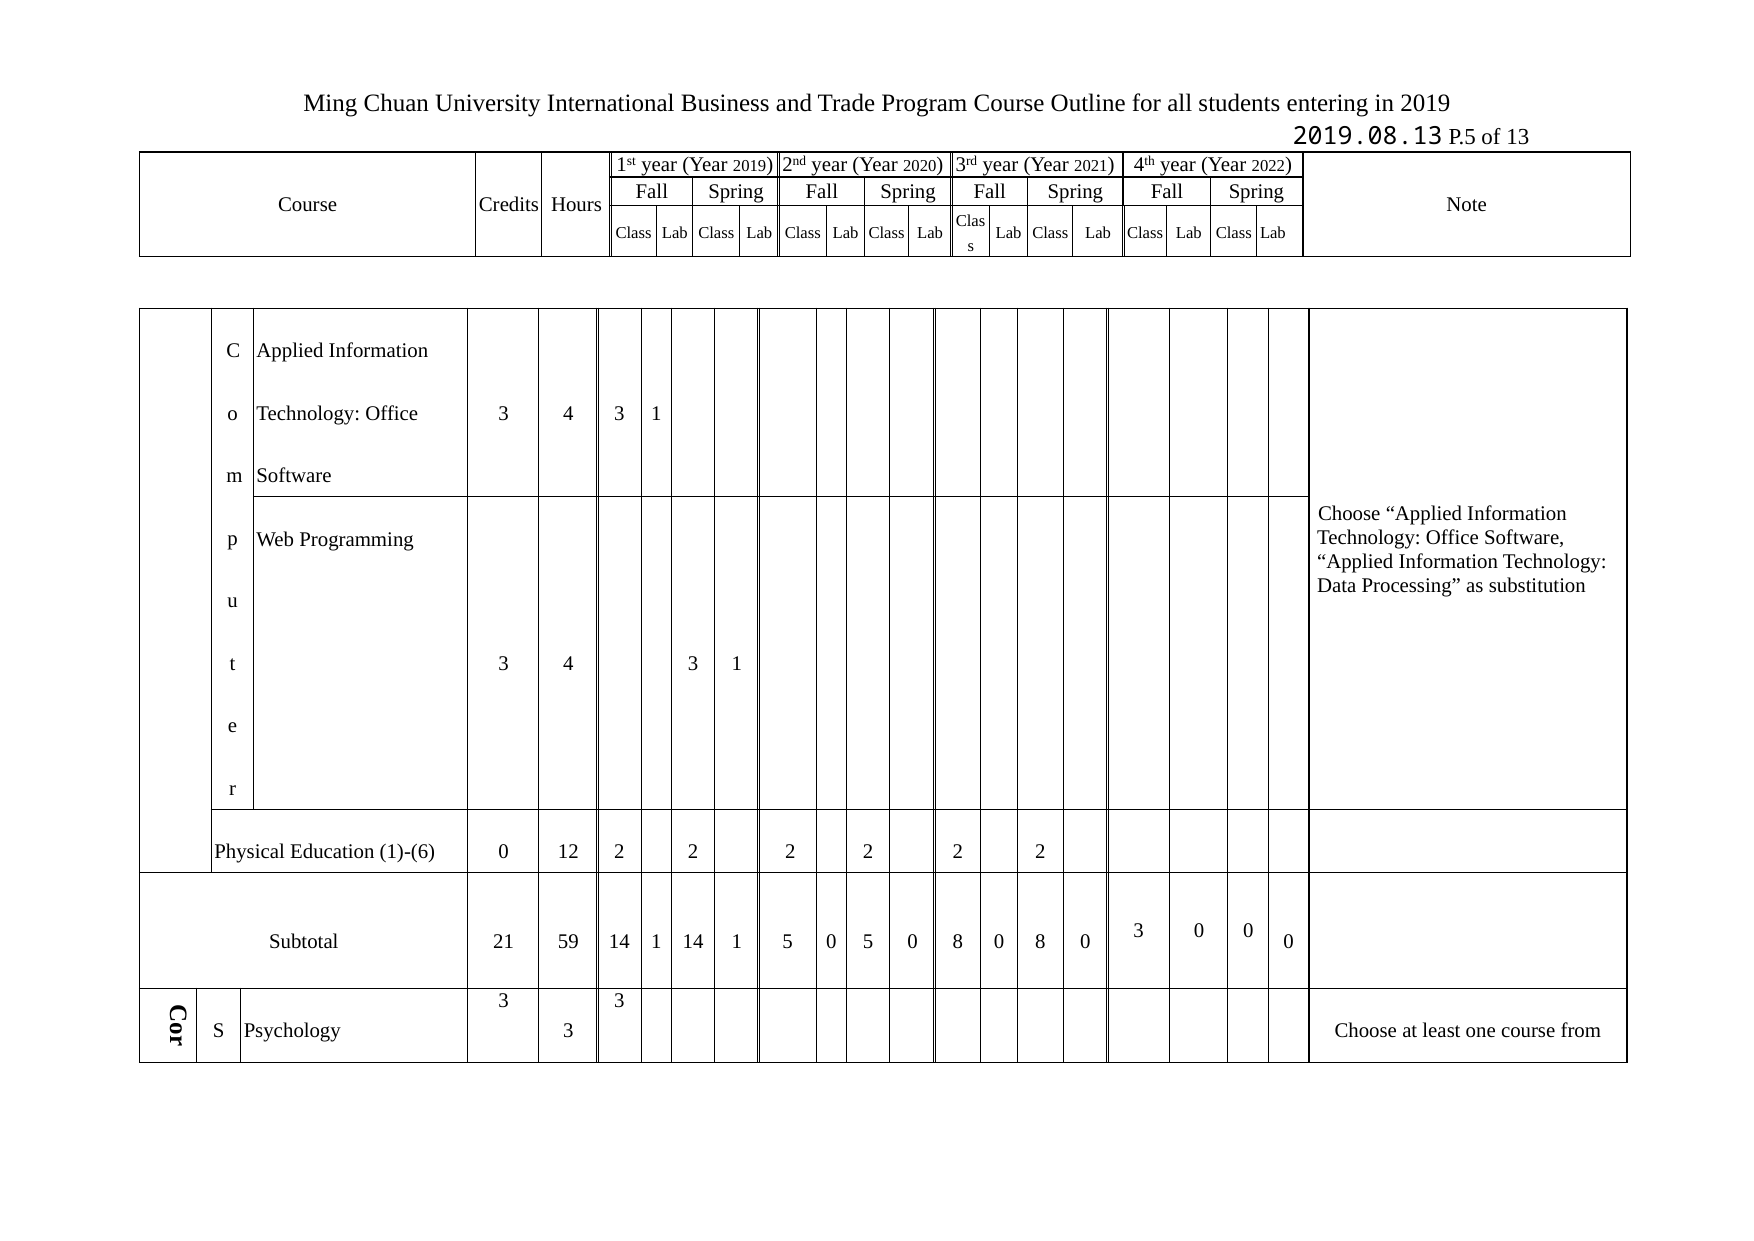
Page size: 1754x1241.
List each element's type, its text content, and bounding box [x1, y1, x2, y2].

table_cell 0 [1170, 873, 1227, 987]
table_cell [1064, 309, 1106, 496]
table_cell [140, 309, 211, 872]
table_cell Computer [212, 309, 253, 809]
table_cell [817, 989, 846, 1062]
table_cell [642, 989, 671, 1062]
table_cell [599, 497, 641, 809]
table_cell [715, 810, 757, 872]
table_cell 0 [817, 873, 846, 987]
table_cell 8 [1018, 873, 1063, 987]
table_cell [936, 309, 980, 496]
table_cell [890, 810, 933, 872]
table_cell Psychology [241, 989, 467, 1062]
table_cell [1064, 810, 1106, 872]
table_cell 5 [847, 873, 889, 987]
table_cell [672, 309, 714, 496]
table_cell [1018, 497, 1063, 809]
table_cell 1 [642, 873, 671, 987]
table_cell [981, 810, 1017, 872]
table_cell 3 [468, 989, 538, 1062]
table_cell [1170, 309, 1227, 496]
table_cell 14 [599, 873, 641, 987]
table_cell [672, 989, 714, 1062]
table_cell 3 [672, 497, 714, 809]
table_cell 3 [1109, 873, 1169, 987]
table_cell [1269, 309, 1308, 496]
table_cell 4 [539, 497, 596, 809]
table_cell Choose “Applied Information Technology: Office Software, “Applied Information Technology: Data Processing” as substitution [1310, 309, 1626, 809]
table_cell [1064, 497, 1106, 809]
table_cell 3 [468, 497, 538, 809]
table_cell [715, 989, 757, 1062]
table_cell Cor [140, 989, 196, 1062]
table_cell Web Programming [254, 497, 467, 809]
table_cell 2 [672, 810, 714, 872]
table_cell [1628, 308, 1634, 496]
table_cell 12 [539, 810, 596, 872]
table_cell 1 [642, 309, 671, 496]
table_cell 59 [539, 873, 596, 987]
table_cell 5 [760, 873, 816, 987]
table_cell [715, 309, 757, 496]
table_cell Applied Information Technology: Office Software [254, 309, 467, 496]
table_cell [936, 989, 980, 1062]
table_cell [1269, 989, 1308, 1062]
table_cell [1170, 989, 1227, 1062]
table_cell [760, 309, 816, 496]
table_cell 0 [468, 810, 538, 872]
table_cell 2 [760, 810, 816, 872]
table_cell 3 [599, 309, 641, 496]
table_cell [1018, 989, 1063, 1062]
table_cell [1109, 810, 1169, 872]
table_cell 4 [539, 309, 596, 496]
table_cell 2 [599, 810, 641, 872]
table_cell [936, 497, 980, 809]
table_cell [760, 989, 816, 1062]
table_cell 21 [468, 873, 538, 987]
table_cell [890, 497, 933, 809]
table_cell [847, 309, 889, 496]
table_cell [981, 309, 1017, 496]
table_cell [1018, 309, 1063, 496]
table_cell [890, 309, 933, 496]
table_cell 2 [936, 810, 980, 872]
table_cell Physical Education (1)-(6) [212, 810, 467, 872]
table_cell [890, 989, 933, 1062]
table_cell [642, 497, 671, 809]
table_cell Subtotal [140, 873, 467, 987]
table_cell [1109, 309, 1169, 496]
table_cell [1269, 497, 1308, 809]
table_cell 3 [599, 989, 641, 1062]
table_cell [1170, 497, 1227, 809]
table_cell [1228, 810, 1268, 872]
table_cell [760, 497, 816, 809]
table_cell 3 [468, 309, 538, 496]
table_cell Choose at least one course from [1310, 989, 1626, 1062]
table_cell [1064, 989, 1106, 1062]
table_cell S [197, 989, 240, 1062]
table_cell [1310, 873, 1626, 987]
table_cell [1310, 810, 1626, 872]
table_cell [1109, 497, 1169, 809]
table_cell [1109, 989, 1169, 1062]
table_cell [981, 989, 1017, 1062]
table_cell [817, 497, 846, 809]
table_cell [817, 309, 846, 496]
table_cell [817, 810, 846, 872]
table_cell 2 [1018, 810, 1063, 872]
table_cell 1 [715, 497, 757, 809]
table_cell [1228, 497, 1268, 809]
table_cell [1628, 988, 1634, 1062]
table_cell [1170, 810, 1227, 872]
table_cell [1228, 309, 1268, 496]
table_cell 14 [672, 873, 714, 987]
table_cell [1228, 989, 1268, 1062]
table_cell [1628, 809, 1634, 872]
table_cell 3 [539, 989, 596, 1062]
table_cell [1269, 810, 1308, 872]
table_cell [1628, 872, 1634, 987]
table_cell 2 [847, 810, 889, 872]
table_cell 8 [936, 873, 980, 987]
table_cell [847, 497, 889, 809]
table_cell 0 [890, 873, 933, 987]
table_cell 0 [1228, 873, 1268, 987]
table_cell 0 [1064, 873, 1106, 987]
table_cell 0 [1269, 873, 1308, 987]
table_cell 1 [715, 873, 757, 987]
table_cell [642, 810, 671, 872]
table_cell 0 [981, 873, 1017, 987]
table_cell [847, 989, 889, 1062]
table_cell [981, 497, 1017, 809]
table_cell [1628, 496, 1634, 809]
